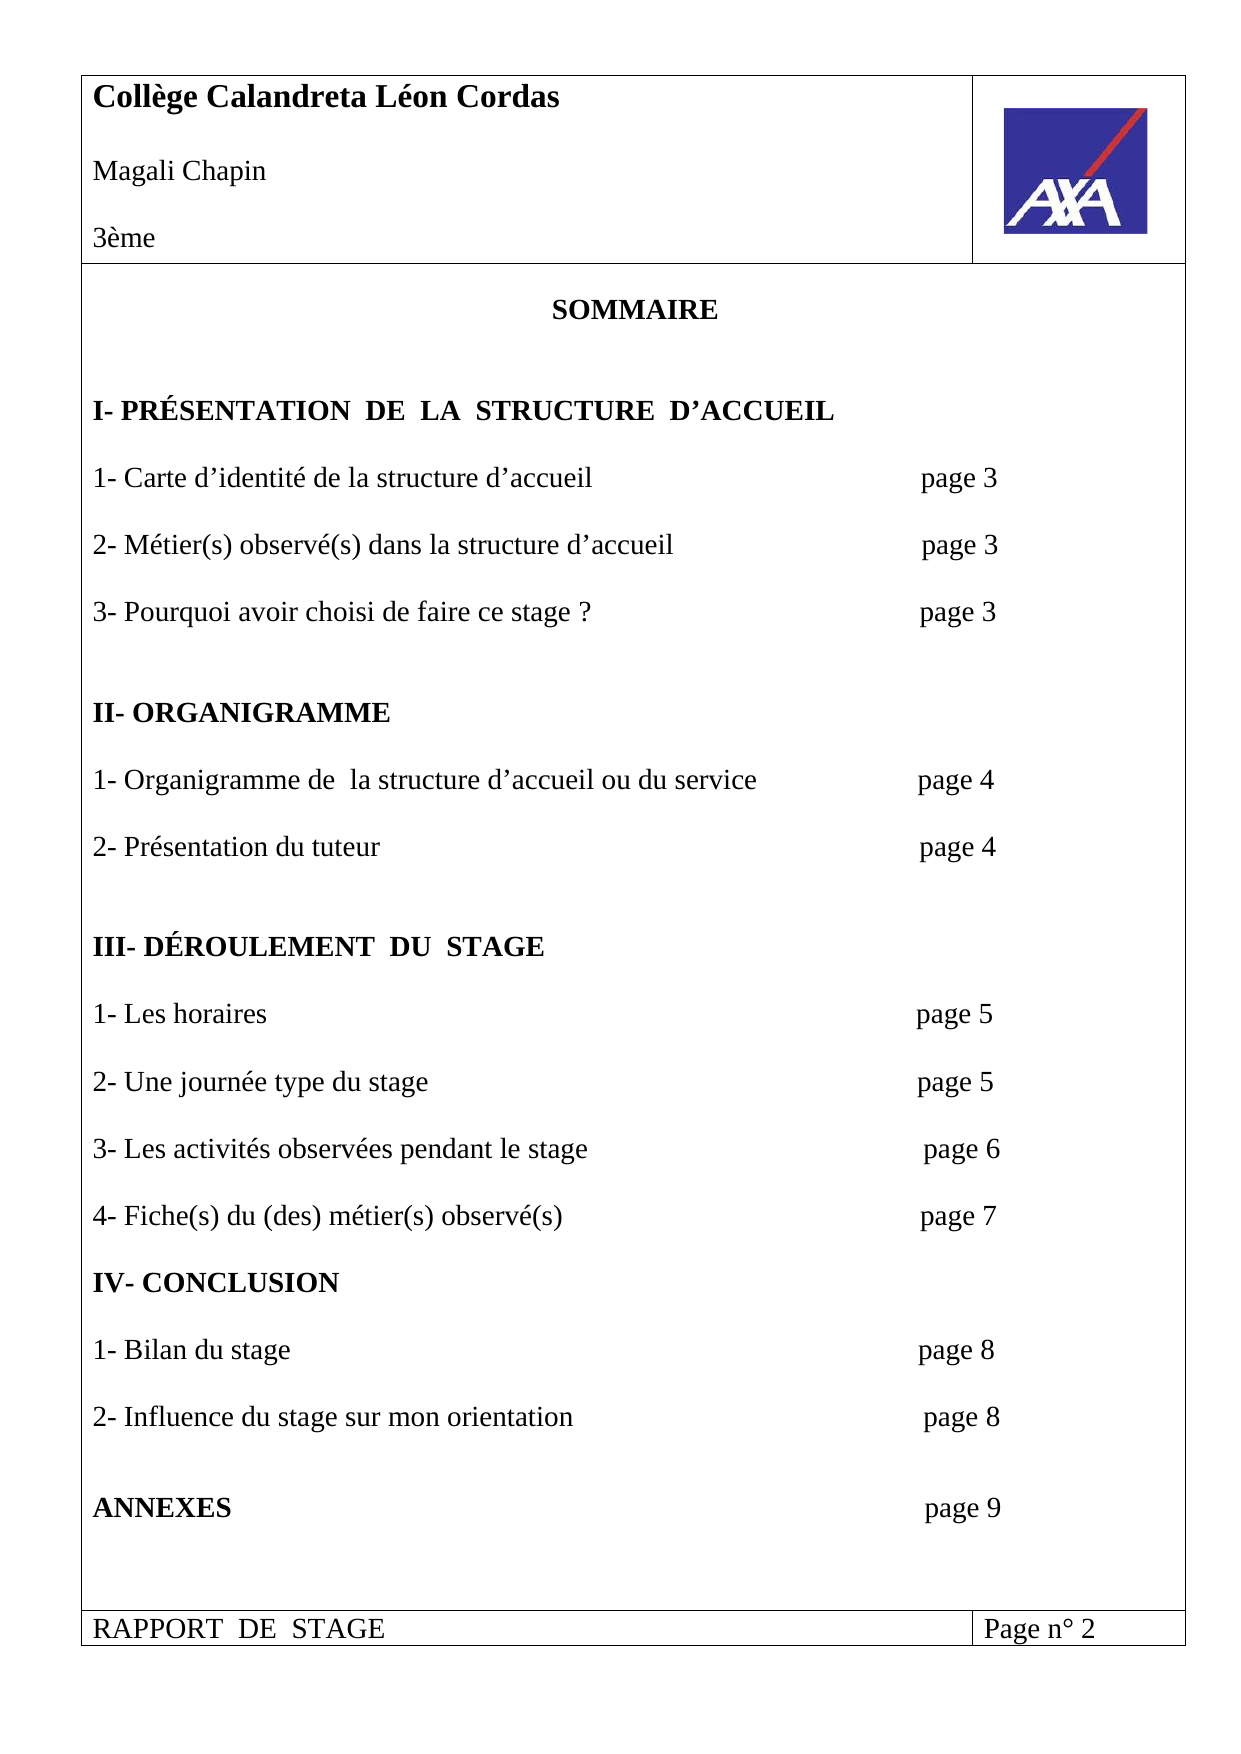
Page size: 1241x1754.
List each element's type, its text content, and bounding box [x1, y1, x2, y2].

table_cell SOMMAIRE I- PRÉSENTATION DE LA STRUCTURE D’ACCUEIL 1- Carte d’identité de la structure d’accueil page 3 2- Métier(s) observé(s) dans la structure d’accueil page 3 3- Pourquoi avoir choisi de faire ce stage ? page 3 II- ORGANIGRAMME 1- Organigramme de la structure d’accueil ou du service page 4 2- Présentation du tuteur page 4 III- DÉROULEMENT DU STAGE 1- Les horaires page 5 2- Une journée type du stage page 5 3- Les activités observées pendant le stage page 6 4- Fiche(s) du (des) métier(s) observé(s) page 7 IV- CONCLUSION 1- Bilan du stage page 8 2- Influence du stage sur mon orientation page 8 ANNEXES page 9 [82, 264, 1185, 1610]
table_cell Page n° 2 [973, 1611, 1185, 1644]
table_header [973, 76, 1185, 262]
table_cell RAPPORT DE STAGE [82, 1611, 972, 1644]
table_header Collège Calandreta Léon Cordas Magali Chapin 3ème [82, 76, 972, 262]
